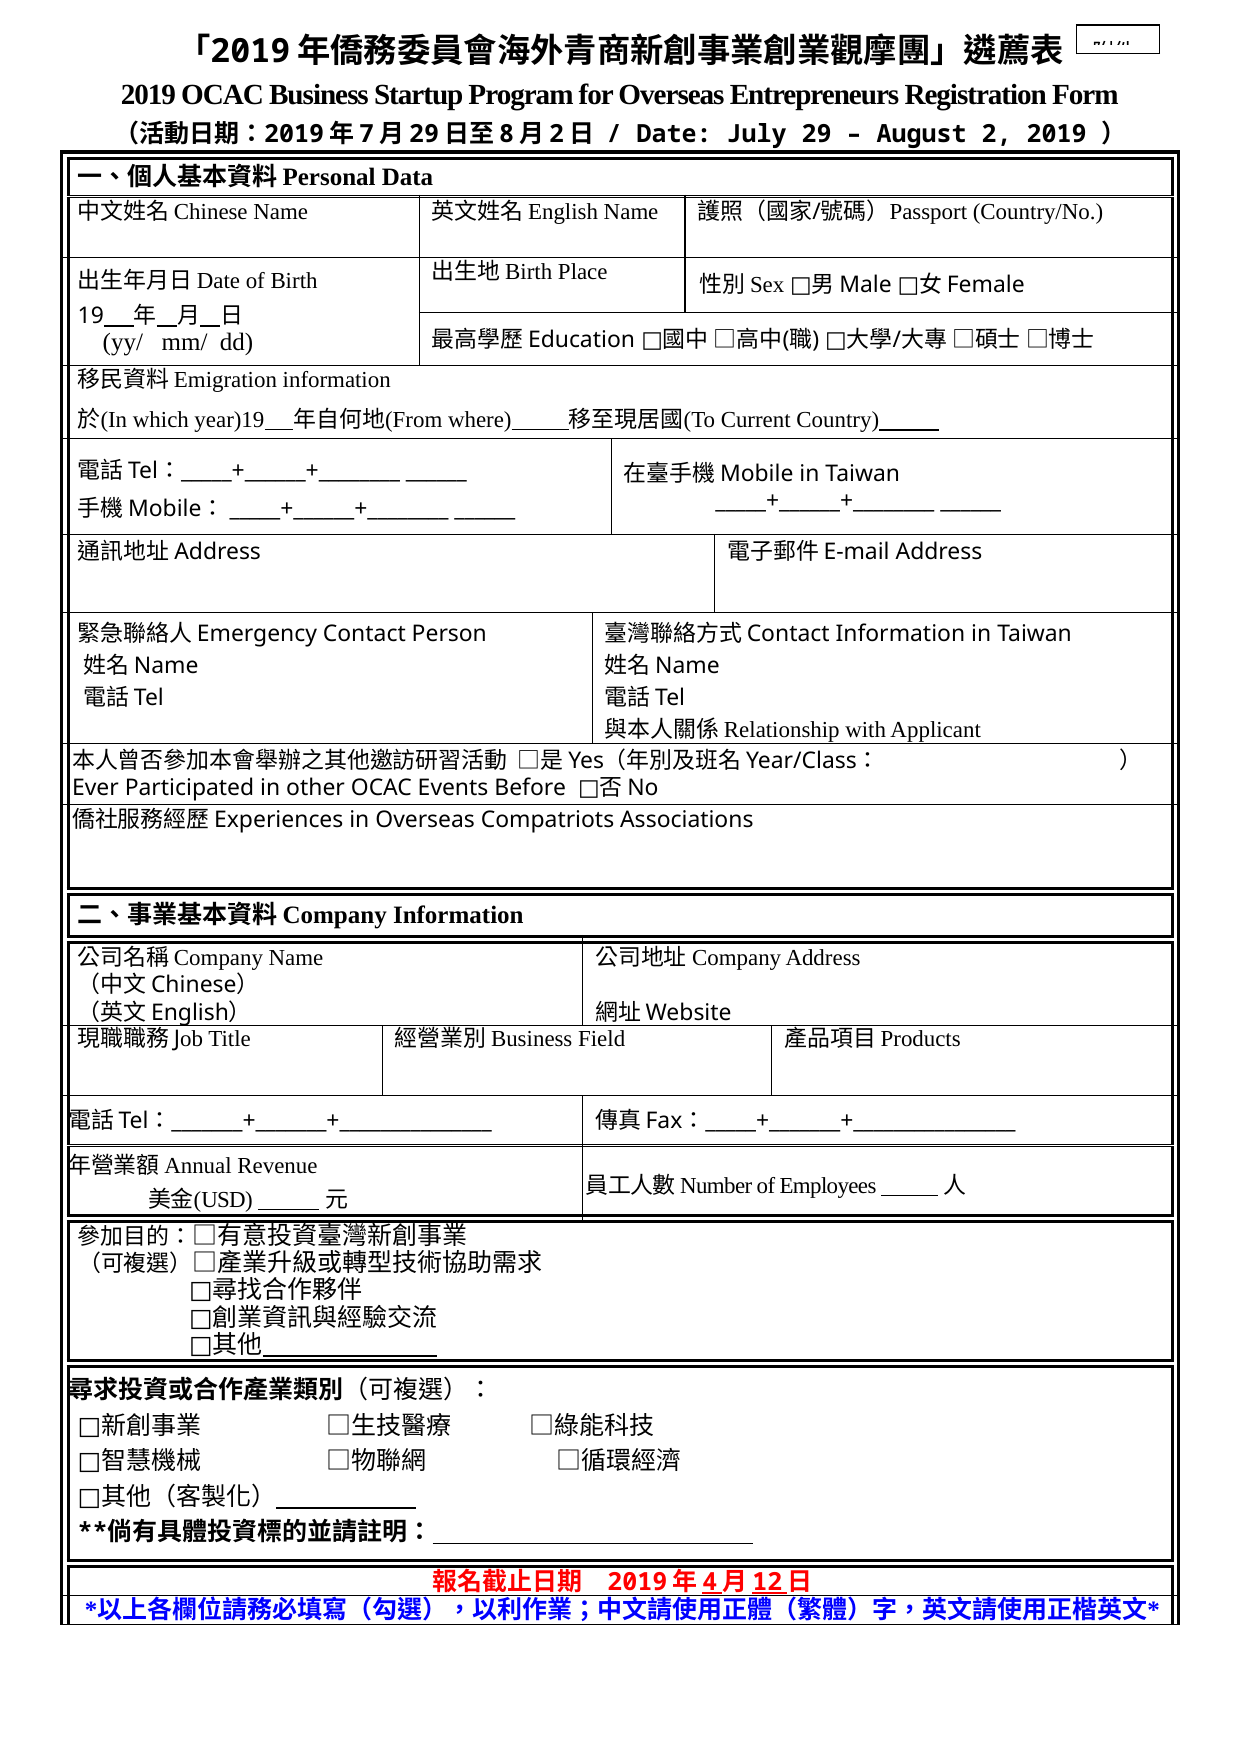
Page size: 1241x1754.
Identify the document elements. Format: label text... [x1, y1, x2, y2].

text 「2019年僑務委員會海外青商新創事業創業觀摩團」遴薦表 [83, 29, 1157, 71]
table_cell 緊急聯絡人Emergency Contact Person 姓名Name 電話Tel [70, 613, 592, 742]
table_cell *以上各欄位請務必填寫（勾選），以利作業；中文請使用正體（繁體）字，英文請使用正楷英文* [70, 1596, 1171, 1624]
text 「2019年僑務委員會海外青商新創事業創業觀摩團」遴薦表 [1077, 26, 1159, 53]
table_cell 通訊地址 Address [70, 535, 714, 612]
table_cell 二、事業基本資料Company Information [65, 887, 1175, 935]
table_cell 參加目的：□有意投資臺灣新創事業 （可複選）□產業升級或轉型技術協助需求 □尋找合作夥伴 □創業資訊與經驗交流 □其他 [70, 1223, 1171, 1358]
table_cell 員工人數Number of Employees 人 [583, 1147, 1171, 1214]
table_cell 英文姓名English Name [420, 198, 684, 257]
table_cell 本人曾否參加本會舉辦之其他邀訪研習活動 □是Yes（年別及班名Year/Class： ） Ever Participated in other OCAC Events Before □否No [70, 744, 1171, 804]
table_cell 最高學歷Education □國中 □高中(職) □大學/大專 □碩士 □博士 [420, 313, 1171, 365]
table_cell 參加目的：□有意投資臺灣新創事業 （可複選）□產業升級或轉型技術協助需求 □尋找合作夥伴 □創業資訊與經驗交流 □其他 [65, 1214, 582, 1358]
table_cell 電話Tel：_______+_______+_______________ [70, 1096, 582, 1144]
table_cell 公司地址 Company Address 網址Website [583, 935, 1175, 1025]
table_cell 產品項目Products [772, 1026, 1171, 1095]
table_cell 移民資料Emigration information 於(In which year)19 年自何地(From where) 移至現居國(To Current Country) [70, 366, 1171, 438]
table_cell 報名截止日期 2019年4月12日 [65, 1559, 1175, 1595]
text 2019 OCAC Business Startup Program for Overseas Entrepreneurs Registration Form [83, 71, 1157, 113]
table_cell 中文姓名Chinese Name [70, 198, 419, 257]
table_cell 在臺手機Mobile in Taiwan _____+______+________ ______ [612, 439, 1171, 534]
table_cell 僑社服務經歷Experiences in Overseas Compatriots Associations [70, 805, 1171, 887]
table_cell 出生年月日Date of Birth 19 年 月 日 (yy/ mm/ dd) [70, 258, 419, 365]
table_cell 電話Tel：_____+______+________ ______ 手機Mobile： _____+______+________ ______ [70, 439, 611, 534]
table_cell 參加目的：□有意投資臺灣新創事業 （可複選）□產業升級或轉型技術協助需求 □尋找合作夥伴 □創業資訊與經驗交流 □其他 [583, 1214, 1175, 1358]
table_cell 性別Sex □男Male □女Female [686, 258, 1171, 312]
table_cell 傳真Fax：_____+_______+________________ [583, 1096, 1171, 1144]
table_cell 現職職務Job Title [70, 1026, 382, 1095]
table_cell 出生地Birth Place [420, 258, 684, 312]
table_cell 護照（國家/號碼）Passport (Country/No.) [686, 198, 1171, 257]
table_cell 尋求投資或合作產業類別（可複選）： □新創事業 □生技醫療 □綠能科技 □智慧機械 □物聯網 □循環經濟 □其他（客製化） **倘有具體投資標的並請註明： [65, 1359, 1175, 1559]
text （活動日期：2019年7月29日至8月2日 / Date: July 29 – August 2, 2019 ） [83, 113, 1157, 150]
table_cell 公司名稱Company Name （中文Chinese） （英文English） [65, 935, 582, 1025]
table_cell 臺灣聯絡方式Contact Information in Taiwan 姓名Name 電話Tel 與本人關係Relationship with Applicant [593, 613, 1171, 742]
table_cell 經營業別Business Field [383, 1026, 771, 1095]
table_header 一、個人基本資料Personal Data [65, 154, 1175, 194]
table_cell 年營業額Annual Revenue 美金(USD) 元 [70, 1147, 582, 1214]
table_cell 電子郵件E-mail Address [715, 535, 1171, 612]
text 附件4 [1092, 33, 1144, 45]
